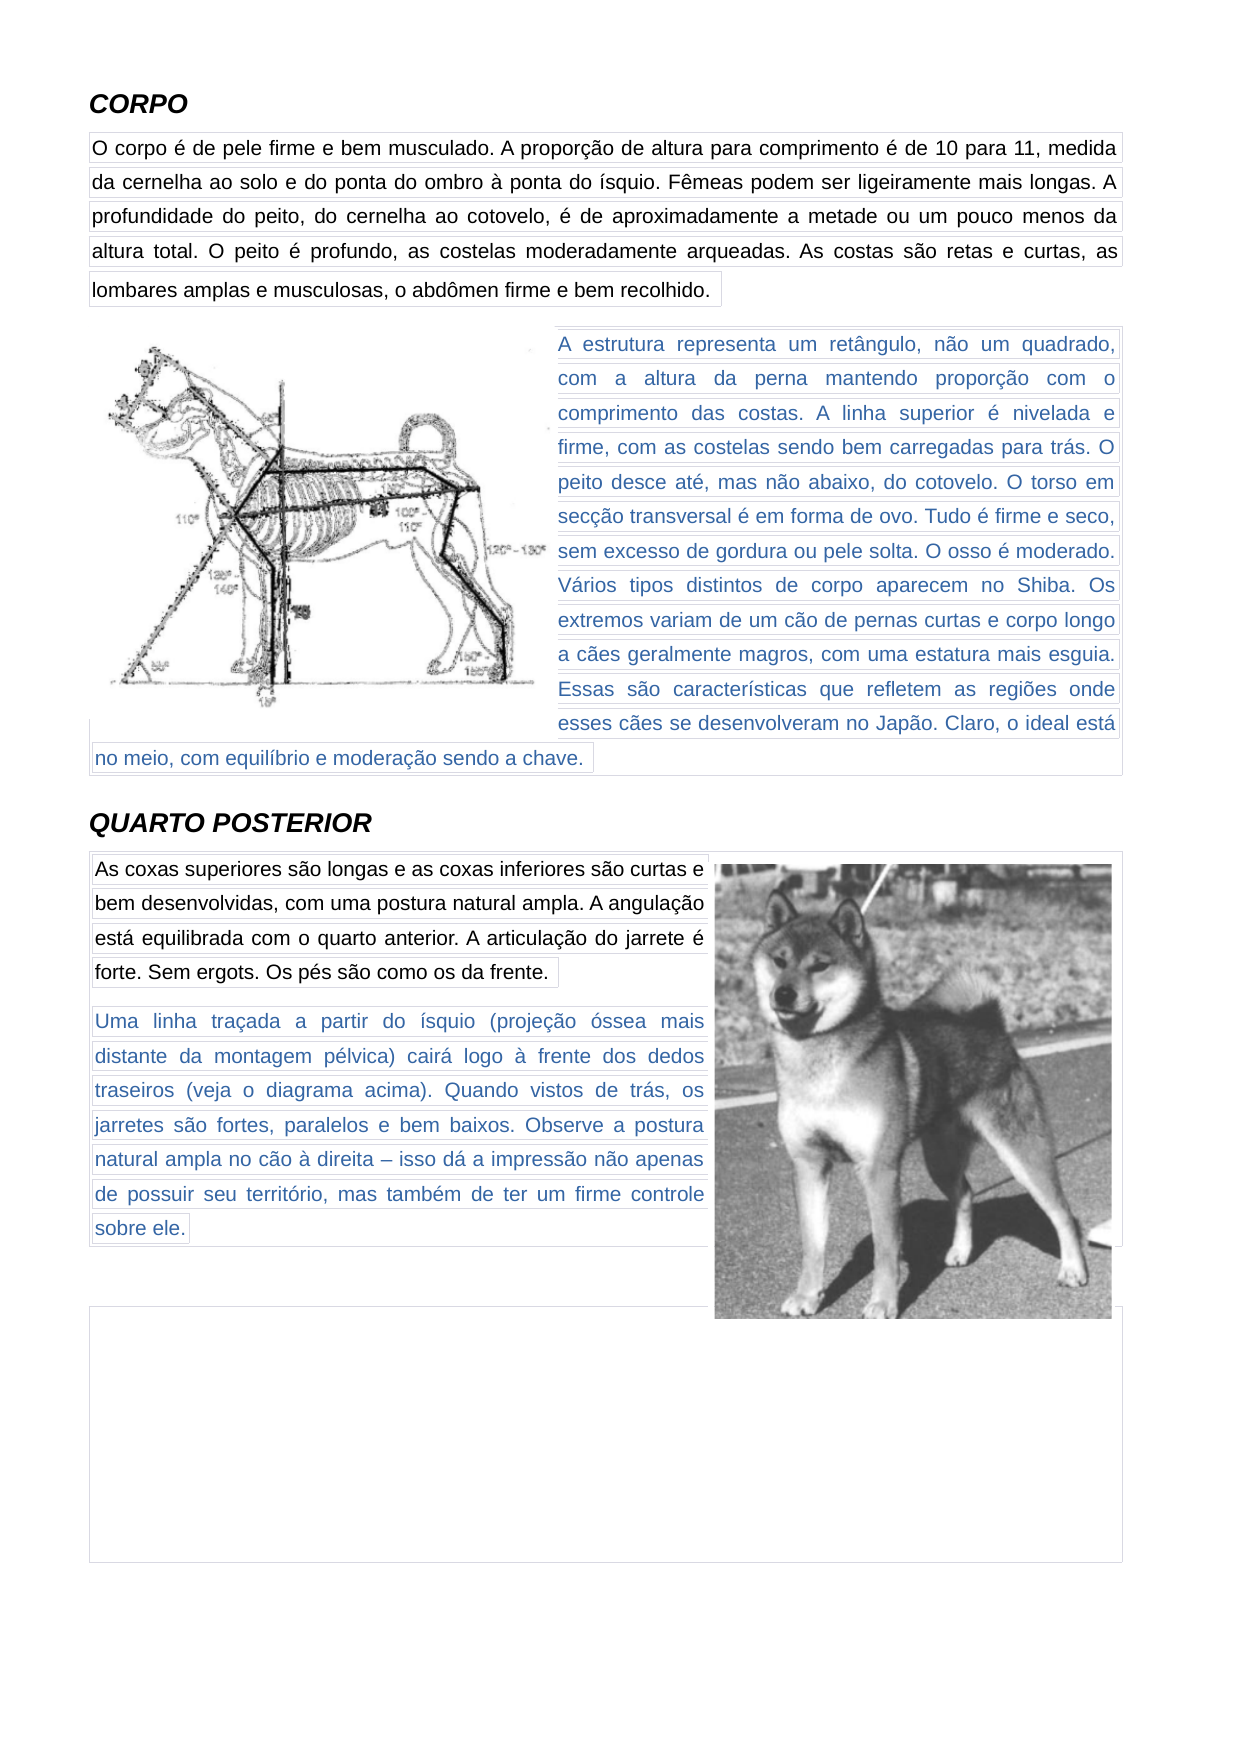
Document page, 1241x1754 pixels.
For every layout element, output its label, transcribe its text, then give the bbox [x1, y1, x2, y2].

text A estrutura representa um retângulo, não um quadrado, com a altura da perna mantendo proporção com o comprimento das costas. A linha superior é nivelada e firme, com as costelas sendo bem carregadas para trás. O peito desce até, mas não abaixo, do cotovelo. O torso em secção transversal é em forma de ovo. Tudo é firme e seco, sem excesso de gordura ou pele solta. O osso é moderado. Vários tipos distintos de corpo aparecem no Shiba. Os extremos variam de um cão de pernas curtas e corpo longo a cães geralmente magros, com uma estatura mais esguia. Essas são características que refletem as regiões onde esses cães se desenvolveram no Japão. Claro, o ideal está no meio, com equilíbrio e moderação sendo a chave. [90, 327, 1122, 775]
text altura total. O peito é profundo, as costelas moderadamente arqueadas. As costas são retas e curtas, as lombares amplas e musculosas, o abdômen firme e bem recolhido. [88, 237, 1122, 306]
picture [714, 864, 1112, 1319]
text O corpo é de pele firme e bem musculado. A proporção de altura para comprimento é de 10 para 11, medida [88, 133, 1122, 167]
text As coxas superiores são longas e as coxas inferiores são curtas e bem desenvolvidas, com uma postura natural ampla. A angulação está equilibrada com o quarto anterior. A articulação do jarrete é forte. Sem ergots. Os pés são como os da frente. [90, 852, 1122, 1322]
subtitle QUARTO POSTERIOR [88, 807, 1122, 838]
text da cernelha ao solo e do ponta do ombro à ponta do ísquio. Fêmeas podem ser ligeiramente mais longas. A [88, 168, 1122, 201]
subtitle CORPO [88, 88, 1122, 120]
text Uma linha traçada a partir do ísquio (projeção óssea mais distante da montagem pélvica) cairá logo à frente dos dedos traseiros (veja o diagrama acima). Quando vistos de trás, os jarretes são fortes, paralelos e bem baixos. Observe a postura natural ampla no cão à direita – isso dá a impressão não apenas de possuir seu território, mas também de ter um firme controle sobre ele. [90, 1003, 708, 1246]
text profundidade do peito, do cernelha ao cotovelo, é de aproximadamente a metade ou um pouco menos da [88, 202, 1122, 236]
picture [88, 325, 555, 719]
